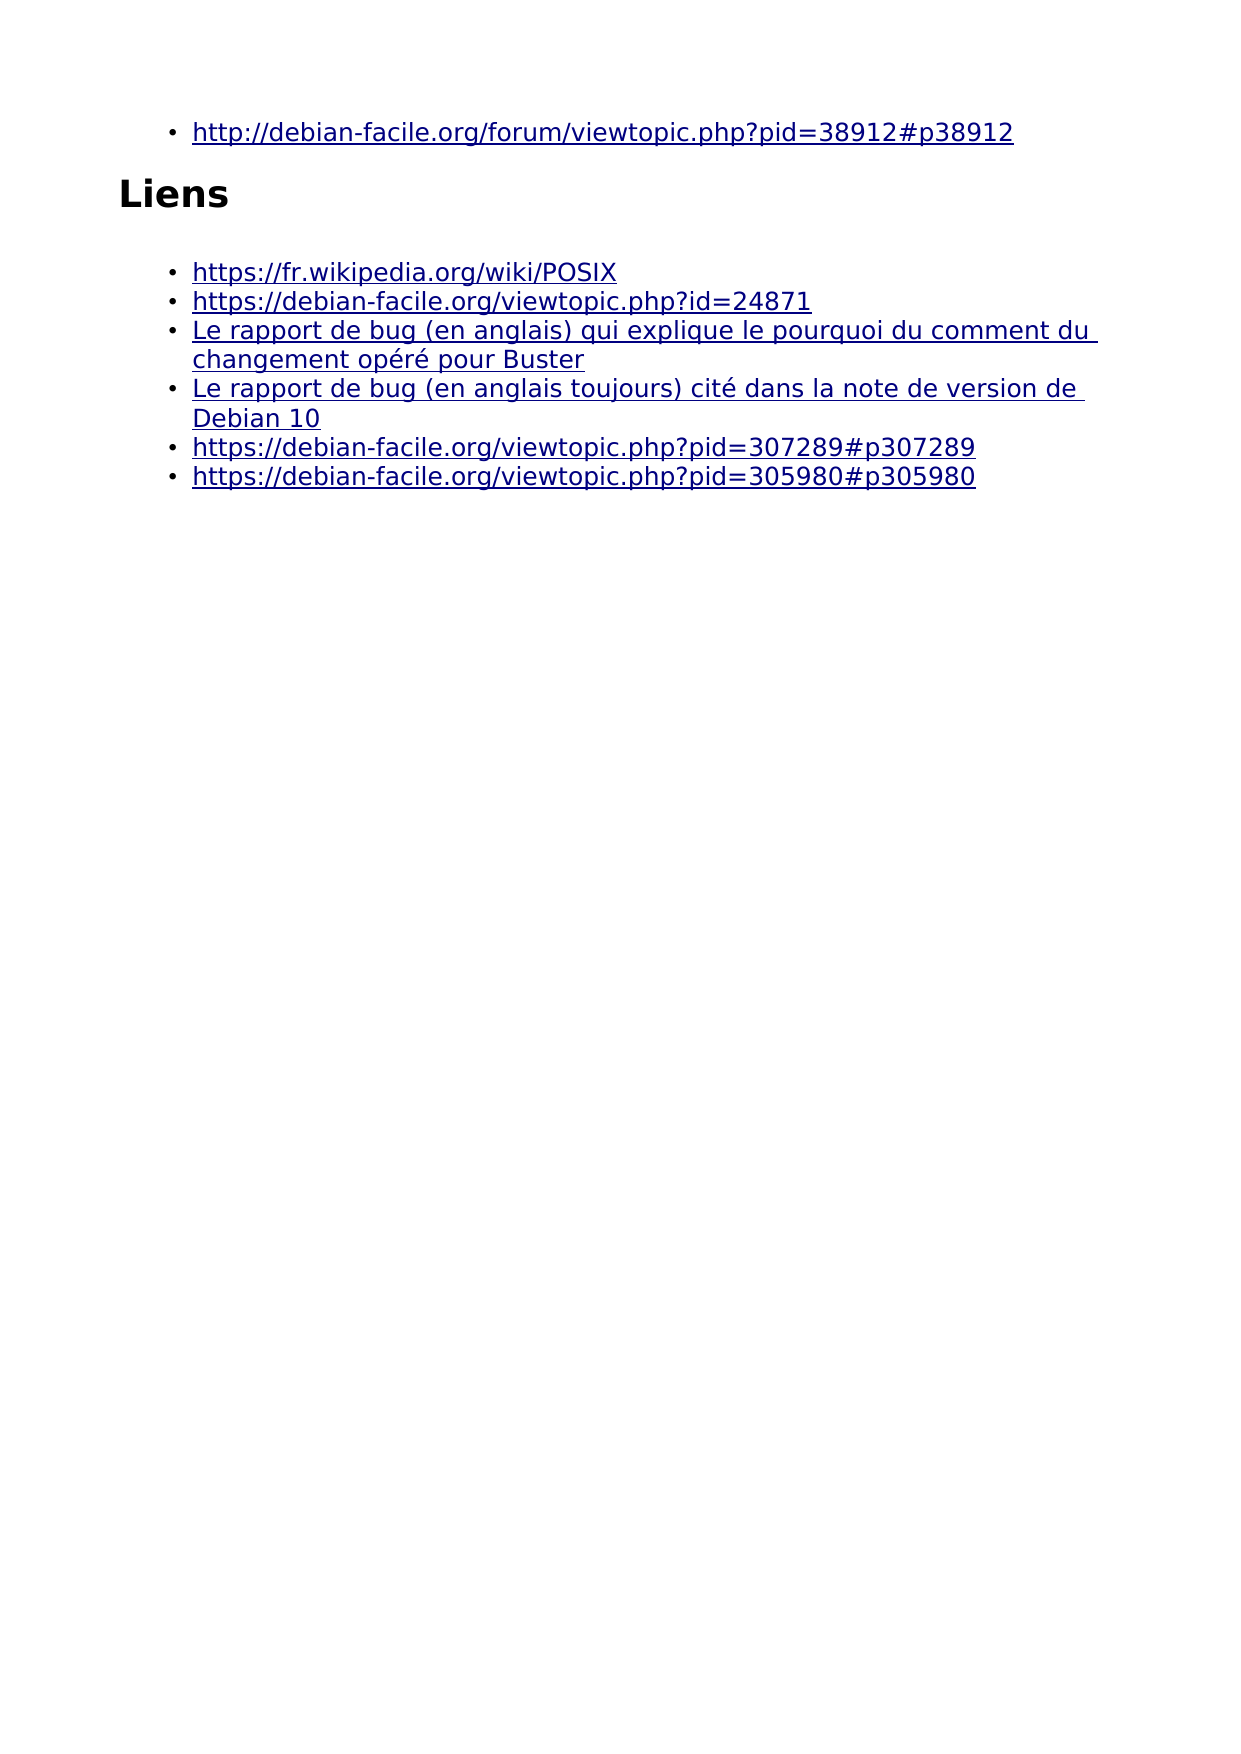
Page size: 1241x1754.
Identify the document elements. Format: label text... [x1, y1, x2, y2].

list https://debian-facile.org/viewtopic.php?pid=305980#p305980 [177, 462, 1122, 491]
list https://fr.wikipedia.org/wiki/POSIX [177, 258, 1122, 287]
list Le rapport de bug (en anglais) qui explique le pourquoi du comment du changement opéré pour Buster [177, 316, 1122, 374]
list Le rapport de bug (en anglais toujours) cité dans la note de version de Debian 10 [177, 374, 1122, 433]
list https://debian-facile.org/viewtopic.php?pid=307289#p307289 [177, 433, 1122, 462]
list http://debian-facile.org/forum/viewtopic.php?pid=38912#p38912 [177, 118, 1122, 147]
list https://debian-facile.org/viewtopic.php?id=24871 [177, 287, 1122, 316]
subtitle Liens [118, 172, 1122, 216]
